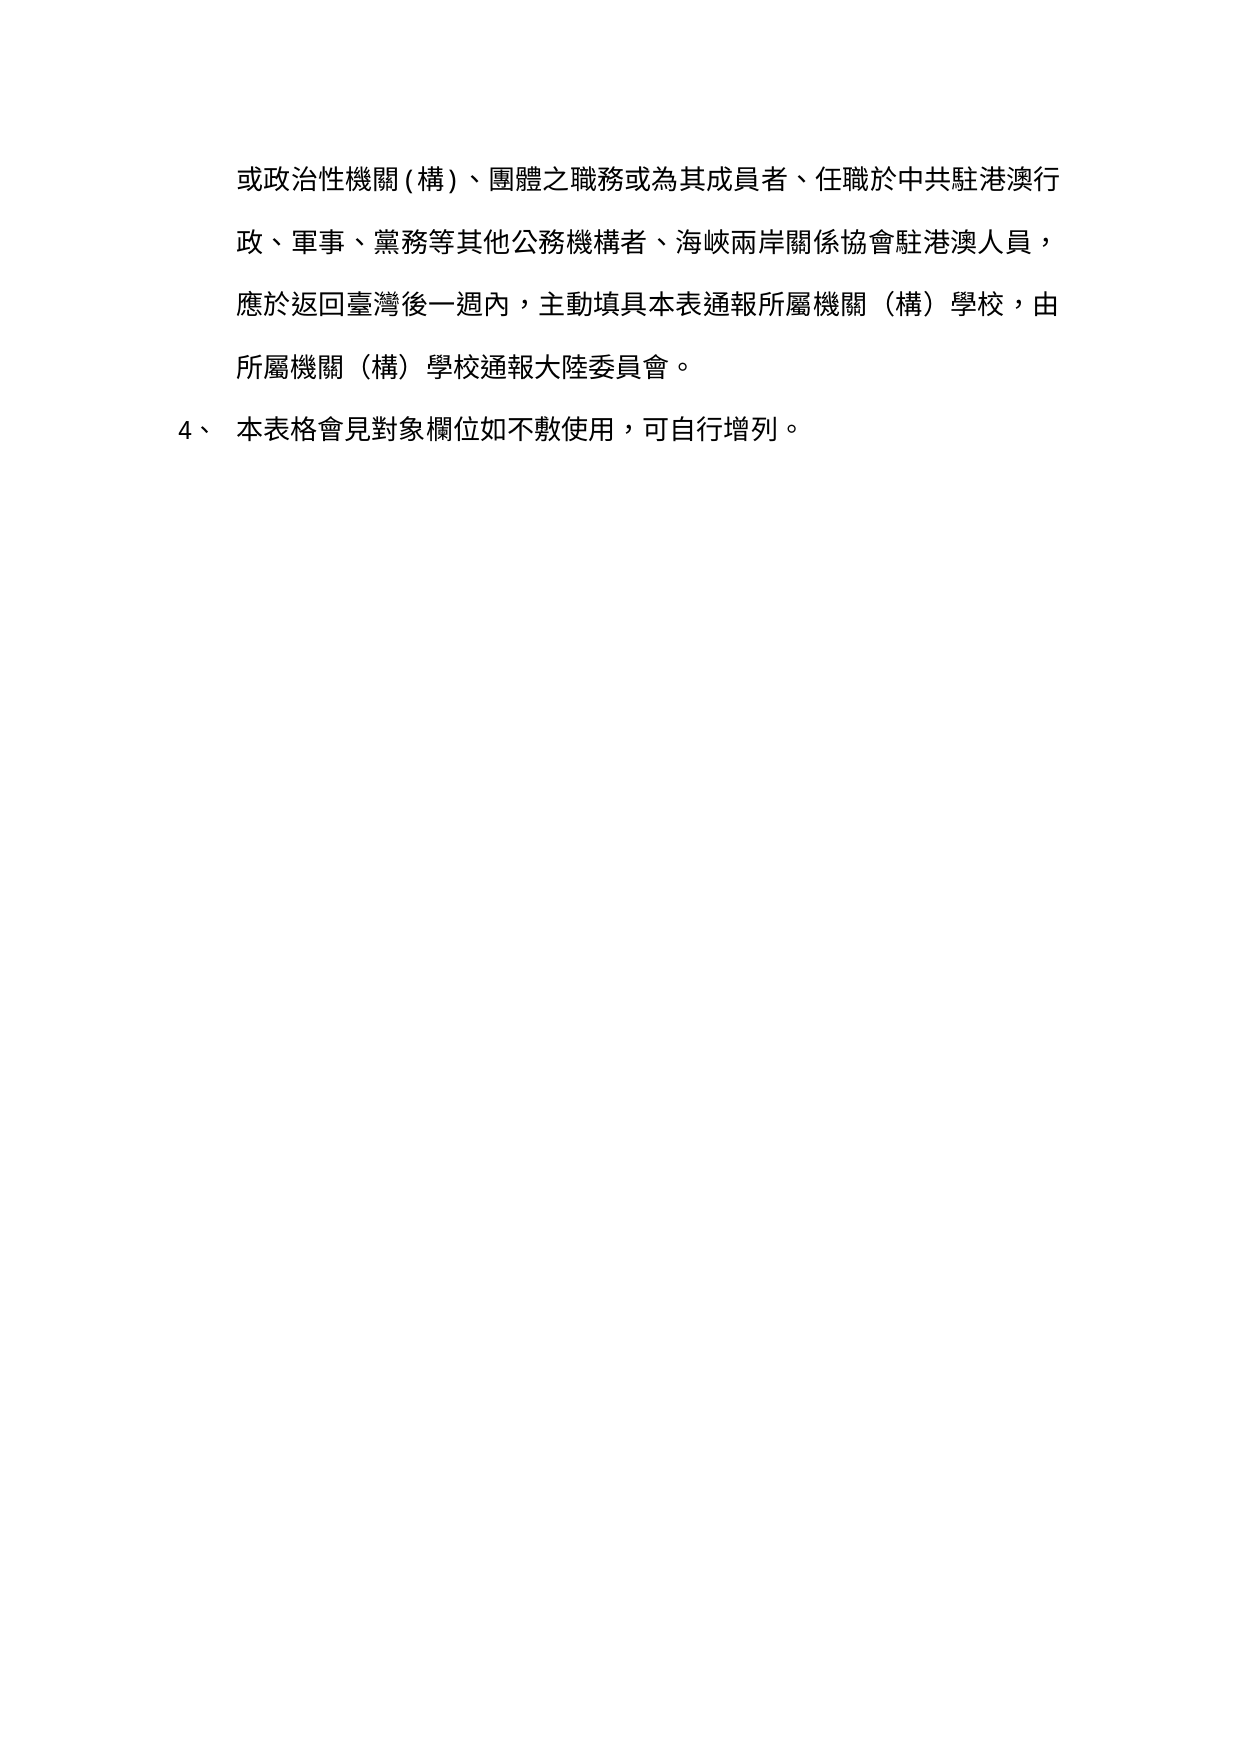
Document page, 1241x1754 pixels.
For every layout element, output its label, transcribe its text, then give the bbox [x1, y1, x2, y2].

list 本表格會見對象欄位如不敷使用，可自行增列。 [177, 386, 1063, 448]
list 或政治性機關(構)、團體之職務或為其成員者、任職於中共駐港澳行政、軍事、黨務等其他公務機構者、海峽兩岸關係協會駐港澳人員，應於返回臺灣後一週內，主動填具本表通報所屬機關（構）學校，由所屬機關（構）學校通報大陸委員會。 [177, 136, 1063, 386]
